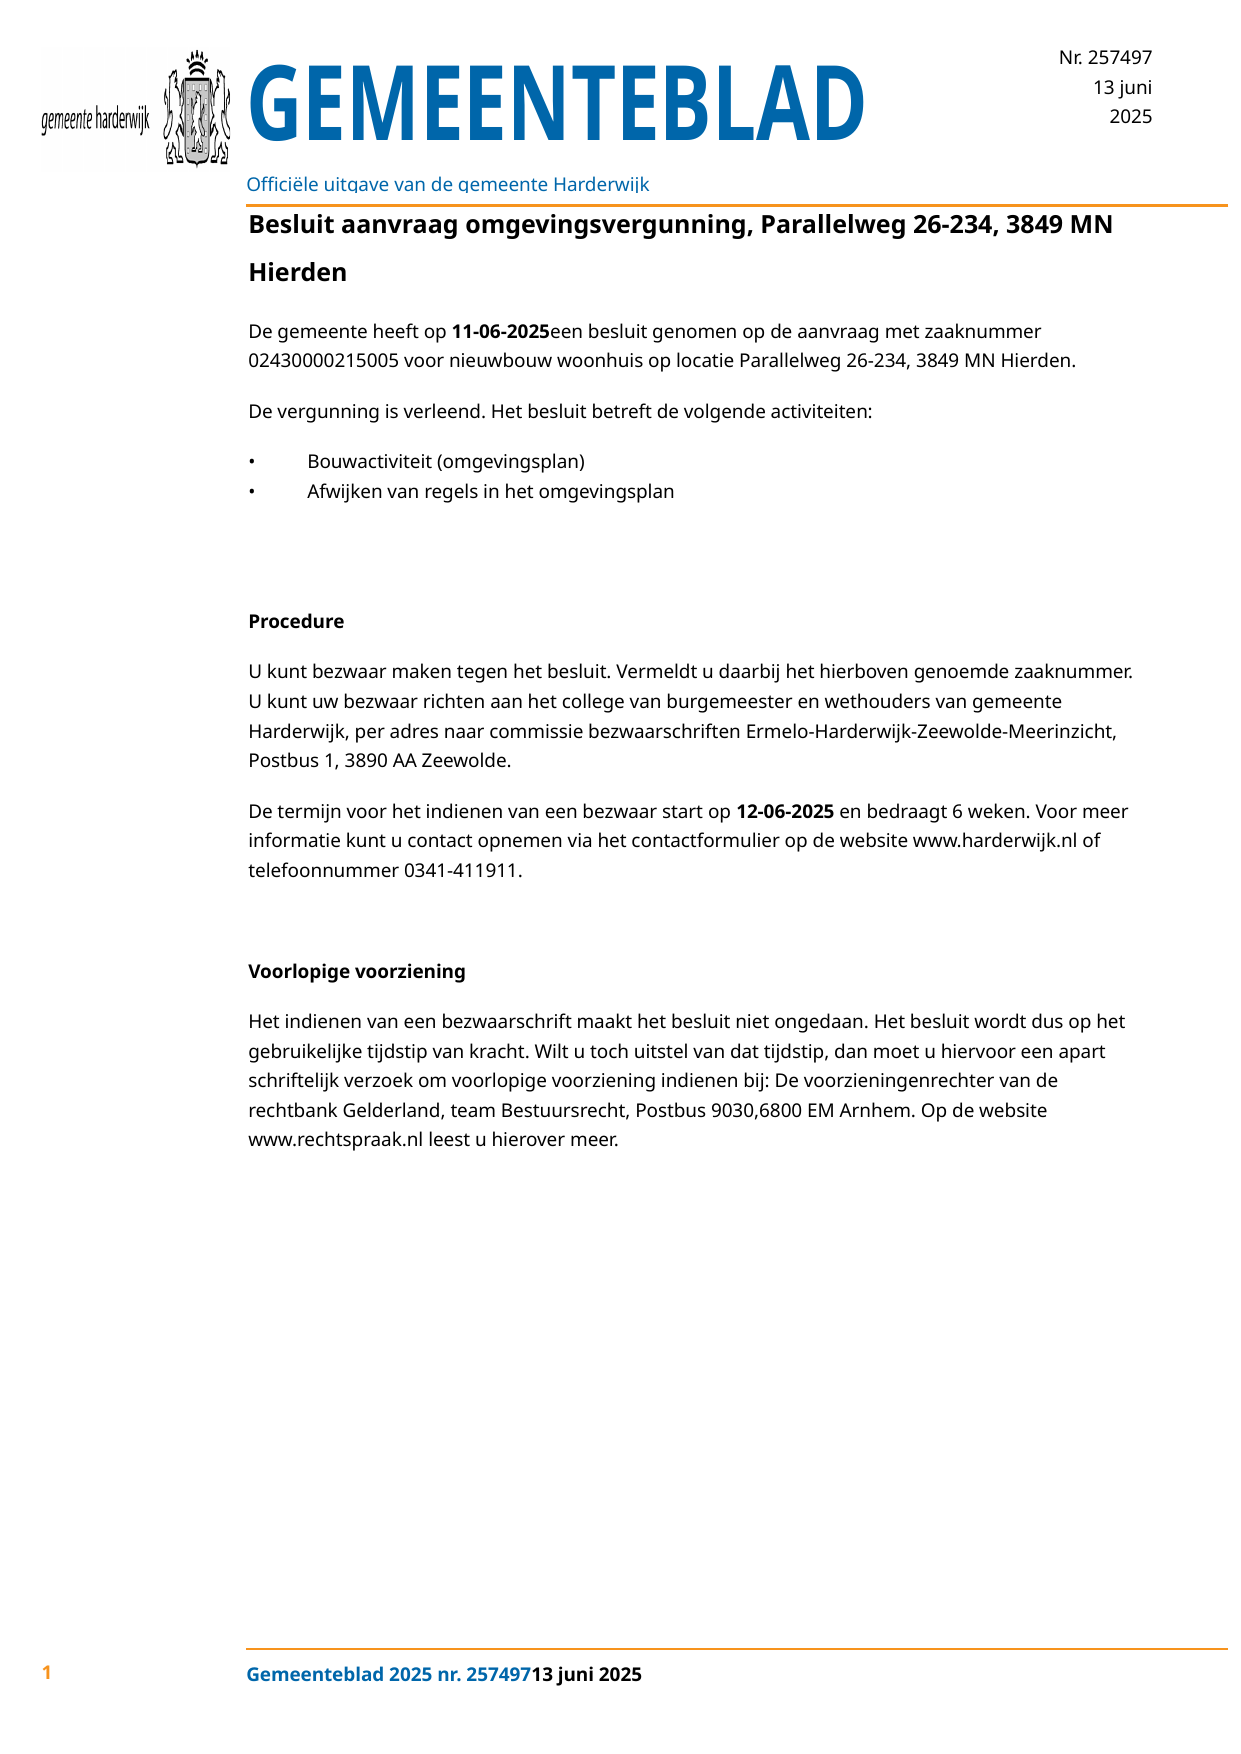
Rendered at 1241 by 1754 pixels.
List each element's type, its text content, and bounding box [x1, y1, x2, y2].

text U kunt bezwaar maken tegen het besluit. Vermeldt u daarbij het hierboven genoemde zaaknummer. U kunt uw bezwaar richten aan het college van burgemeester en wethouders van gemeente Harderwijk, per adres naar commissie bezwaarschriften Ermelo-Harderwijk-Zeewolde-Meerinzicht, Postbus 1, 3890 AA Zeewolde. [248, 659, 1152, 773]
text Het indienen van een bezwaarschrift maakt het besluit niet ongedaan. Het besluit wordt dus op het gebruikelijke tijdstip van kracht. Wilt u toch uitstel van dat tijdstip, dan moet u hiervoor een apart schriftelijk verzoek om voorlopige voorziening indienen bij: De voorzieningenrechter van de rechtbank Gelderland, team Bestuursrecht, Postbus 9030,6800 EM Arnhem. Op de website www.rechtspraak.nl leest u hierover meer. [248, 1008, 1152, 1152]
picture [41, 47, 231, 172]
text Voorlopige voorziening [248, 958, 1152, 984]
list Afwijken van regels in het omgevingsplan [248, 478, 1152, 504]
text De vergunning is verleend. Het besluit betreft de volgende activiteiten: [248, 398, 1152, 424]
text De termijn voor het indienen van een bezwaar start op 12-06-2025 en bedraagt 6 weken. Voor meer informatie kunt u contact opnemen via het contactformulier op de website www.harderwijk.nl of telefoonnummer 0341-411911. [248, 798, 1152, 883]
text De gemeente heeft op 11-06-2025een besluit genomen op de aanvraag met zaaknummer 02430000215005 voor nieuwbouw woonhuis op locatie Parallelweg 26-234, 3849 MN Hierden. [248, 318, 1152, 373]
text Procedure [248, 608, 1152, 634]
text Besluit aanvraag omgevingsvergunning, Parallelweg 26-234, 3849 MN Hierden [248, 207, 1152, 288]
list Bouwactiviteit (omgevingsplan) [248, 448, 1152, 474]
